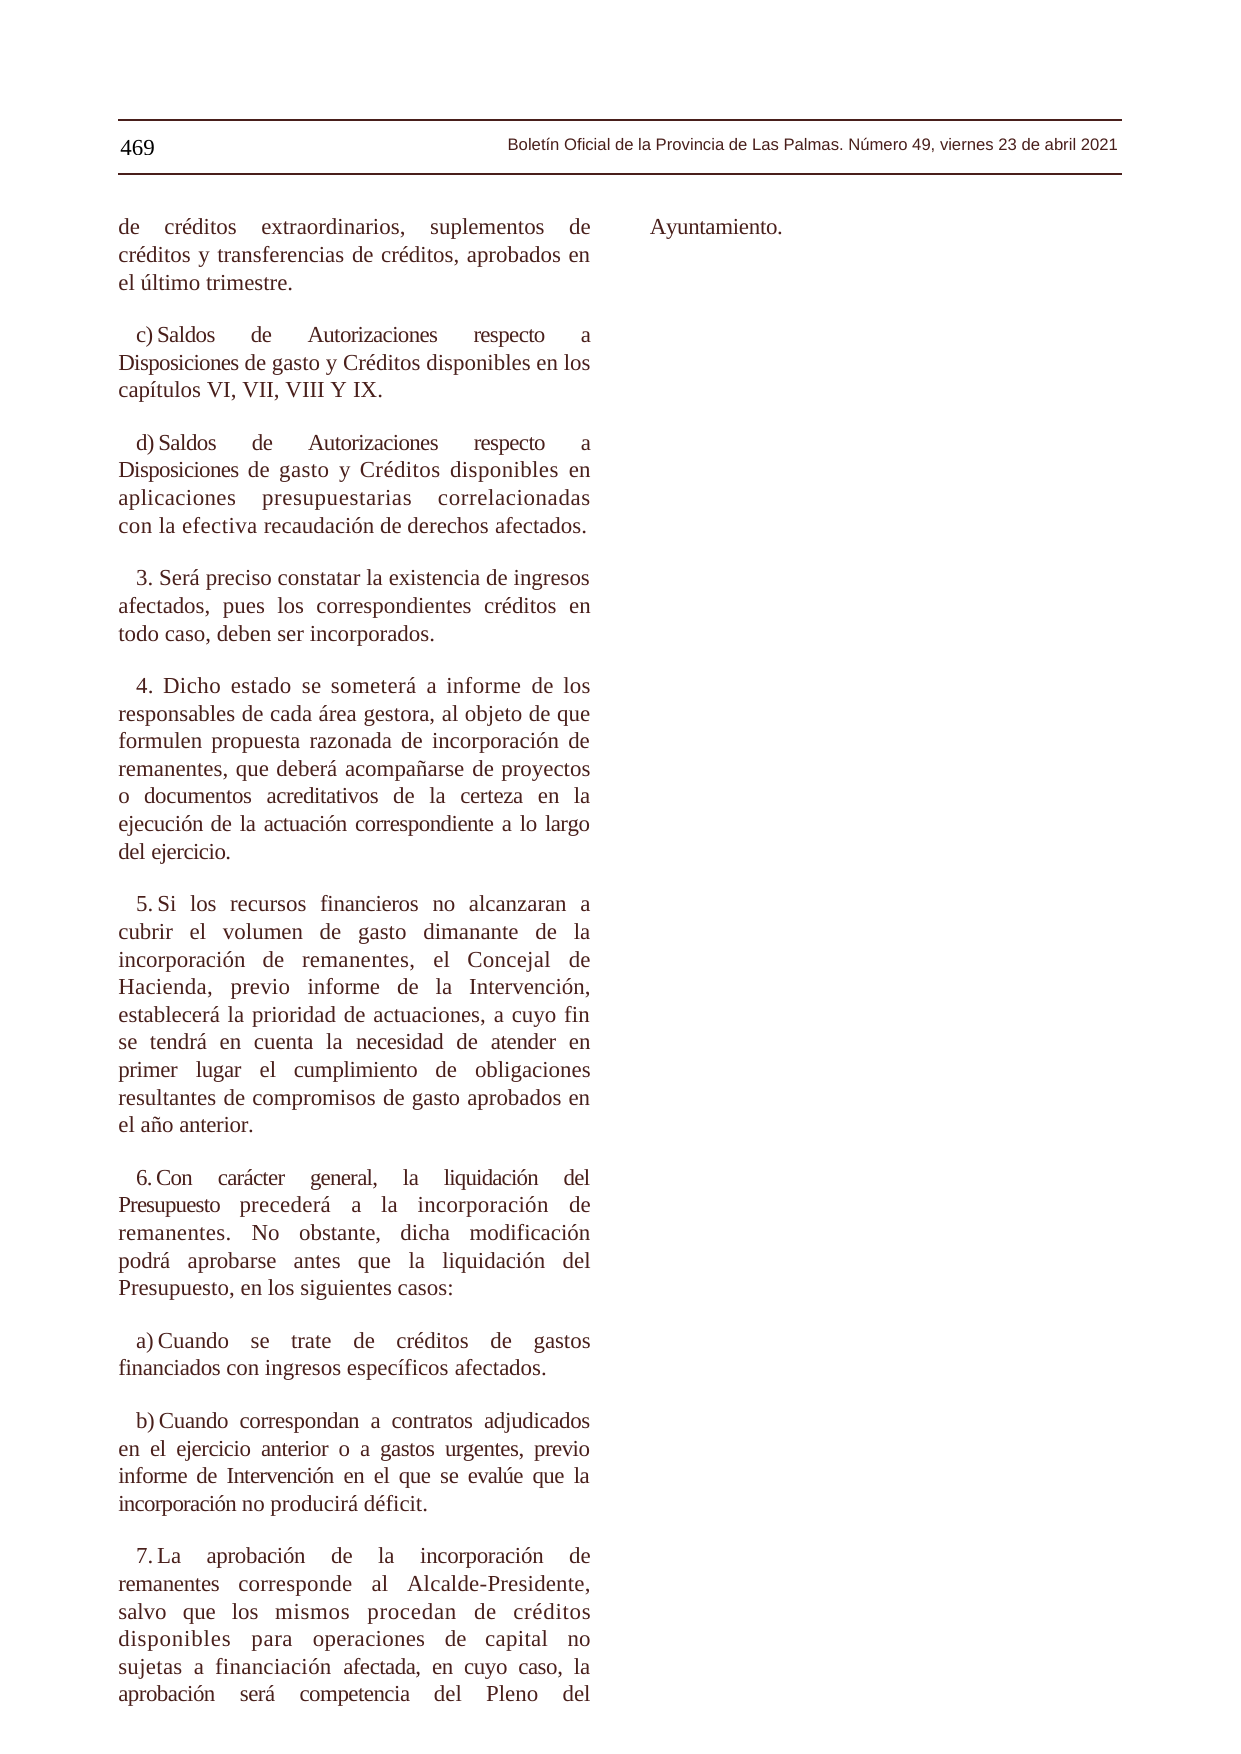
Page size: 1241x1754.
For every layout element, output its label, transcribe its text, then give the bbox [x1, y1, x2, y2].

list Con carácter general, la liquidación del Presupuesto precederá a la incorporación de remanentes. No obstante, dicha modificación podrá aprobarse antes que la liquidación del Presupuesto, en los siguientes casos: [118, 1164, 591, 1301]
list Saldos de Autorizaciones respecto a Disposiciones de gasto y Créditos disponibles en aplicaciones presupuestarias correlacionadas con la efectiva recaudación de derechos afectados. [118, 429, 591, 538]
list Saldos de Autorizaciones respecto a Disposiciones de gasto y Créditos disponibles en los capítulos VI, VII, VIII Y IX. [118, 321, 591, 403]
list Cuando se trate de créditos de gastos financiados con ingresos específicos afectados. [118, 1327, 591, 1381]
list Ayuntamiento. [649, 213, 1134, 240]
list Cuando correspondan a contratos adjudicados en el ejercicio anterior o a gastos urgentes, previo informe de Intervención en el que se evalúe que la incorporación no producirá déficit. [118, 1407, 591, 1516]
list Dicho estado se someterá a informe de los responsables de cada área gestora, al objeto de que formulen propuesta razonada de incorporación de remanentes, que deberá acompañarse de proyectos o documentos acreditativos de la certeza en la ejecución de la actuación correspondiente a lo largo del ejercicio. [118, 672, 591, 864]
text de créditos extraordinarios, suplementos de créditos y transferencias de créditos, aprobados en el último trimestre. [118, 213, 591, 295]
list Si los recursos financieros no alcanzaran a cubrir el volumen de gasto dimanante de la incorporación de remanentes, el Concejal de Hacienda, previo informe de la Intervención, establecerá la prioridad de actuaciones, a cuyo fin se tendrá en cuenta la necesidad de atender en primer lugar el cumplimiento de obligaciones resultantes de compromisos de gasto aprobados en el año anterior. [118, 890, 591, 1138]
list La aprobación de la incorporación de remanentes corresponde al Alcalde-Presidente, salvo que los mismos procedan de créditos disponibles para operaciones de capital no sujetas a financiación afectada, en cuyo caso, la aprobación será competencia del Pleno del [118, 1542, 591, 1707]
list Será preciso constatar la existencia de ingresos afectados, pues los correspondientes créditos en todo caso, deben ser incorporados. [118, 564, 591, 646]
